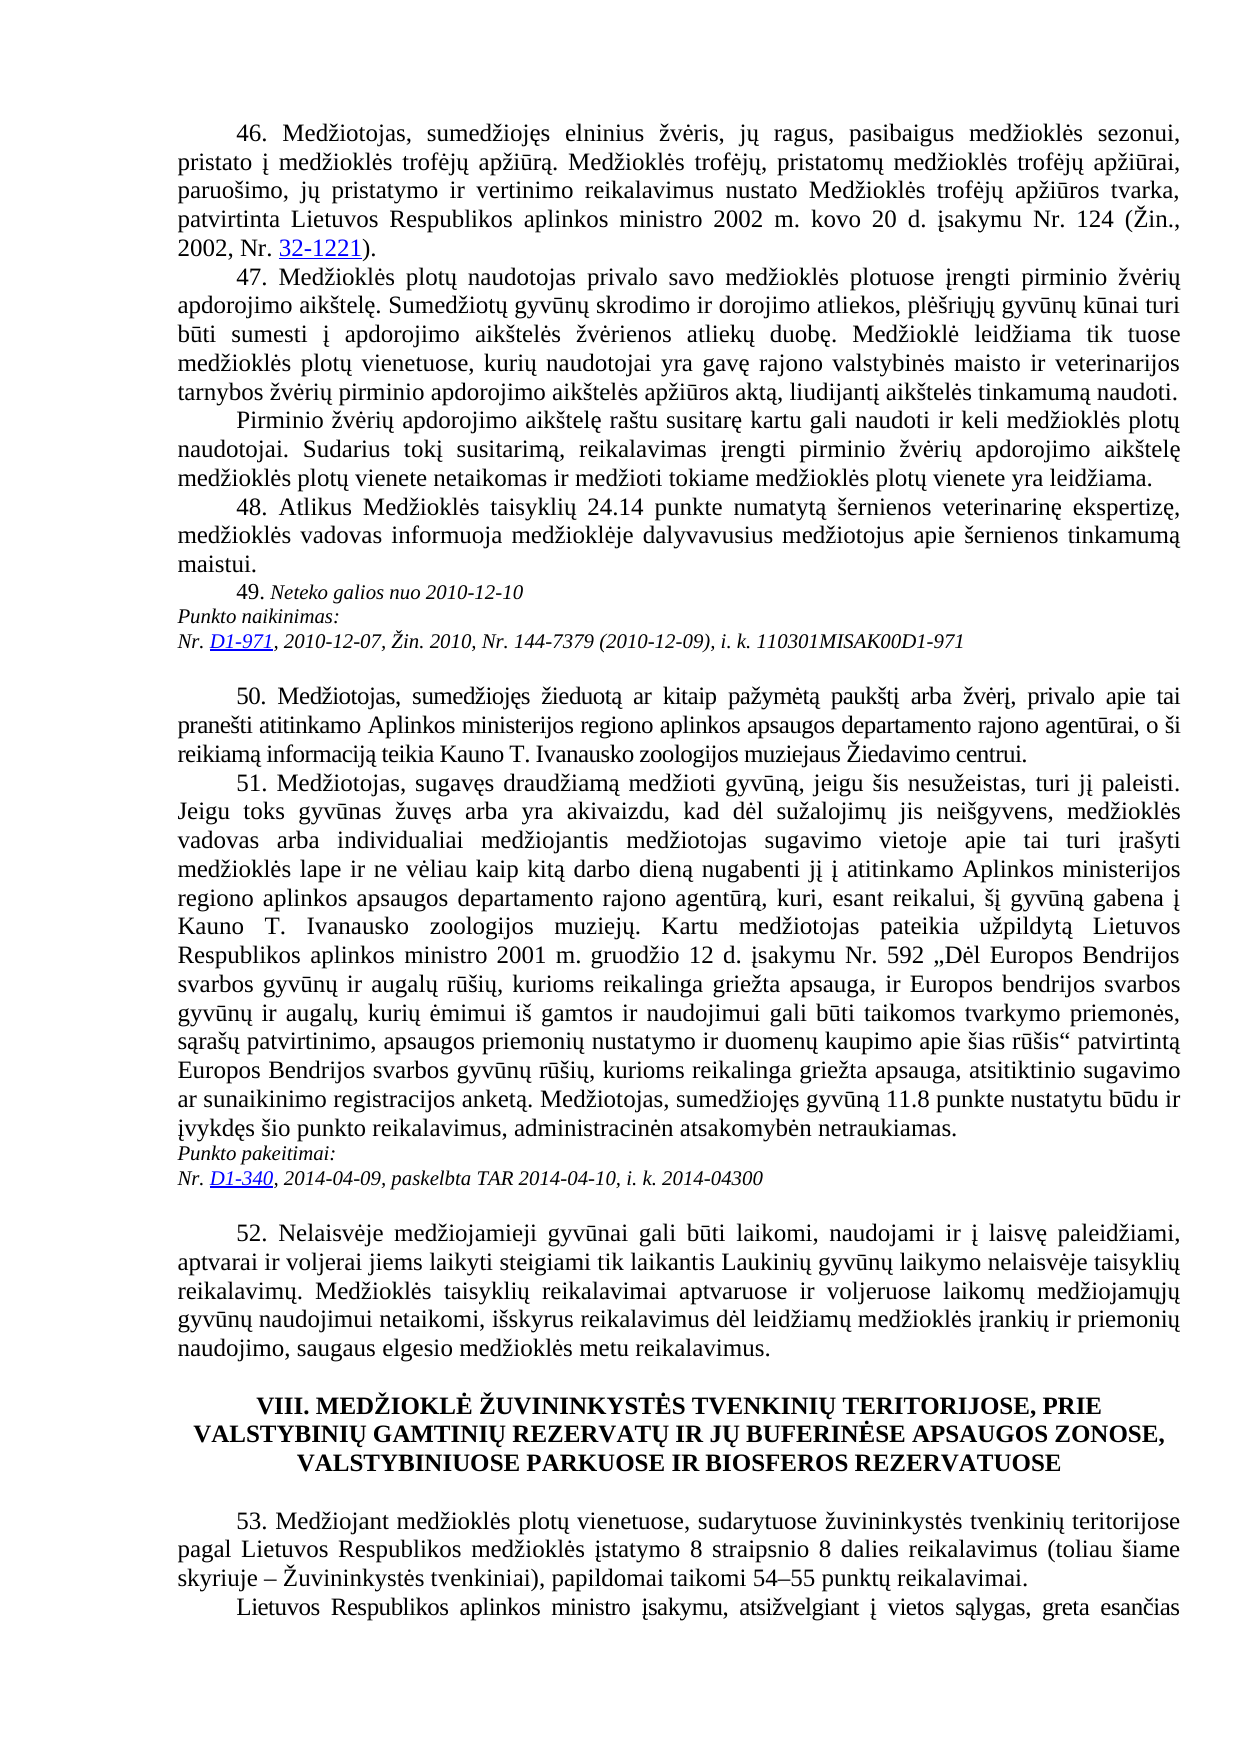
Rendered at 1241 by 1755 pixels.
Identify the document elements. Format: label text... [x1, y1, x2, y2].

text Nr. D1-340, 2014-04-09, paskelbta TAR 2014-04-10, i. k. 2014-04300 [177, 1165, 1181, 1189]
text 51. Medžiotojas, sugavęs draudžiamą medžioti gyvūną, jeigu šis nesužeistas, turi jį paleisti. Jeigu toks gyvūnas žuvęs arba yra akivaizdu, kad dėl sužalojimų jis neišgyvens, medžioklės vadovas arba individualiai medžiojantis medžiotojas sugavimo vietoje apie tai turi įrašyti medžioklės lape ir ne vėliau kaip kitą darbo dieną nugabenti jį į atitinkamo Aplinkos ministerijos regiono aplinkos apsaugos departamento rajono agentūrą, kuri, esant reikalui, šį gyvūną gabena į Kauno T. Ivanausko zoologijos muziejų. Kartu medžiotojas pateikia užpildytą Lietuvos Respublikos aplinkos ministro 2001 m. gruodžio 12 d. įsakymu Nr. 592 „Dėl Europos Bendrijos svarbos gyvūnų ir augalų rūšių, kurioms reikalinga griežta apsauga, ir Europos bendrijos svarbos gyvūnų ir augalų, kurių ėmimui iš gamtos ir naudojimui gali būti taikomos tvarkymo priemonės, sąrašų patvirtinimo, apsaugos priemonių nustatymo ir duomenų kaupimo apie šias rūšis“ patvirtintą Europos Bendrijos svarbos gyvūnų rūšių, kurioms reikalinga griežta apsauga, atsitiktinio sugavimo ar sunaikinimo registracijos anketą. Medžiotojas, sumedžiojęs gyvūną 11.8 punkte nustatytu būdu ir įvykdęs šio punkto reikalavimus, administracinėn atsakomybėn netraukiamas. [177, 768, 1181, 1141]
text 49. Neteko galios nuo 2010-12-10 [177, 578, 1181, 604]
text 52. Nelaisvėje medžiojamieji gyvūnai gali būti laikomi, naudojami ir į laisvę paleidžiami, aptvarai ir voljerai jiems laikyti steigiami tik laikantis Laukinių gyvūnų laikymo nelaisvėje taisyklių reikalavimų. Medžioklės taisyklių reikalavimai aptvaruose ir voljeruose laikomų medžiojamųjų gyvūnų naudojimui netaikomi, išskyrus reikalavimus dėl leidžiamų medžioklės įrankių ir priemonių naudojimo, saugaus elgesio medžioklės metu reikalavimus. [177, 1218, 1181, 1362]
text VIII. MEDŽIOKLĖ ŽUVININKYSTĖS TVENKINIŲ TERITORIJOSE, PRIE VALSTYBINIŲ GAMTINIŲ REZERVATŲ IR JŲ BUFERINĖSE APSAUGOS ZONOSE, VALSTYBINIUOSE PARKUOSE IR BIOSFEROS REZERVATUOSE [177, 1391, 1181, 1477]
text Punkto naikinimas: [177, 604, 1181, 628]
text 47. Medžioklės plotų naudotojas privalo savo medžioklės plotuose įrengti pirminio žvėrių apdorojimo aikštelę. Sumedžiotų gyvūnų skrodimo ir dorojimo atliekos, plėšriųjų gyvūnų kūnai turi būti sumesti į apdorojimo aikštelės žvėrienos atliekų duobę. Medžioklė leidžiama tik tuose medžioklės plotų vienetuose, kurių naudotojai yra gavę rajono valstybinės maisto ir veterinarijos tarnybos žvėrių pirminio apdorojimo aikštelės apžiūros aktą, liudijantį aikštelės tinkamumą naudoti. [177, 262, 1181, 406]
text 46. Medžiotojas, sumedžiojęs elninius žvėris, jų ragus, pasibaigus medžioklės sezonui, pristato į medžioklės trofėjų apžiūrą. Medžioklės trofėjų, pristatomų medžioklės trofėjų apžiūrai, paruošimo, jų pristatymo ir vertinimo reikalavimus nustato Medžioklės trofėjų apžiūros tvarka, patvirtinta Lietuvos Respublikos aplinkos ministro 2002 m. kovo 20 d. įsakymu Nr. 124 (Žin., 2002, Nr. 32-1221). [177, 118, 1181, 262]
text 48. Atlikus Medžioklės taisyklių 24.14 punkte numatytą šernienos veterinarinę ekspertizę, medžioklės vadovas informuoja medžioklėje dalyvavusius medžiotojus apie šernienos tinkamumą maistui. [177, 492, 1181, 578]
text Punkto pakeitimai: [177, 1141, 1181, 1165]
text 53. Medžiojant medžioklės plotų vienetuose, sudarytuose žuvininkystės tvenkinių teritorijose pagal Lietuvos Respublikos medžioklės įstatymo 8 straipsnio 8 dalies reikalavimus (toliau šiame skyriuje – Žuvininkystės tvenkiniai), papildomai taikomi 54–55 punktų reikalavimai. [177, 1506, 1181, 1592]
text Pirminio žvėrių apdorojimo aikštelę raštu susitarę kartu gali naudoti ir keli medžioklės plotų naudotojai. Sudarius tokį susitarimą, reikalavimas įrengti pirminio žvėrių apdorojimo aikštelę medžioklės plotų vienete netaikomas ir medžioti tokiame medžioklės plotų vienete yra leidžiama. [177, 406, 1181, 492]
text Lietuvos Respublikos aplinkos ministro įsakymu, atsižvelgiant į vietos sąlygas, greta esančias [177, 1592, 1181, 1621]
text 50. Medžiotojas, sumedžiojęs žieduotą ar kitaip pažymėtą paukštį arba žvėrį, privalo apie tai pranešti atitinkamo Aplinkos ministerijos regiono aplinkos apsaugos departamento rajono agentūrai, o ši reikiamą informaciją teikia Kauno T. Ivanausko zoologijos muziejaus Žiedavimo centrui. [177, 681, 1181, 768]
text Nr. D1-971, 2010-12-07, Žin. 2010, Nr. 144-7379 (2010-12-09), i. k. 110301MISAK00D1-971 [177, 628, 1181, 653]
